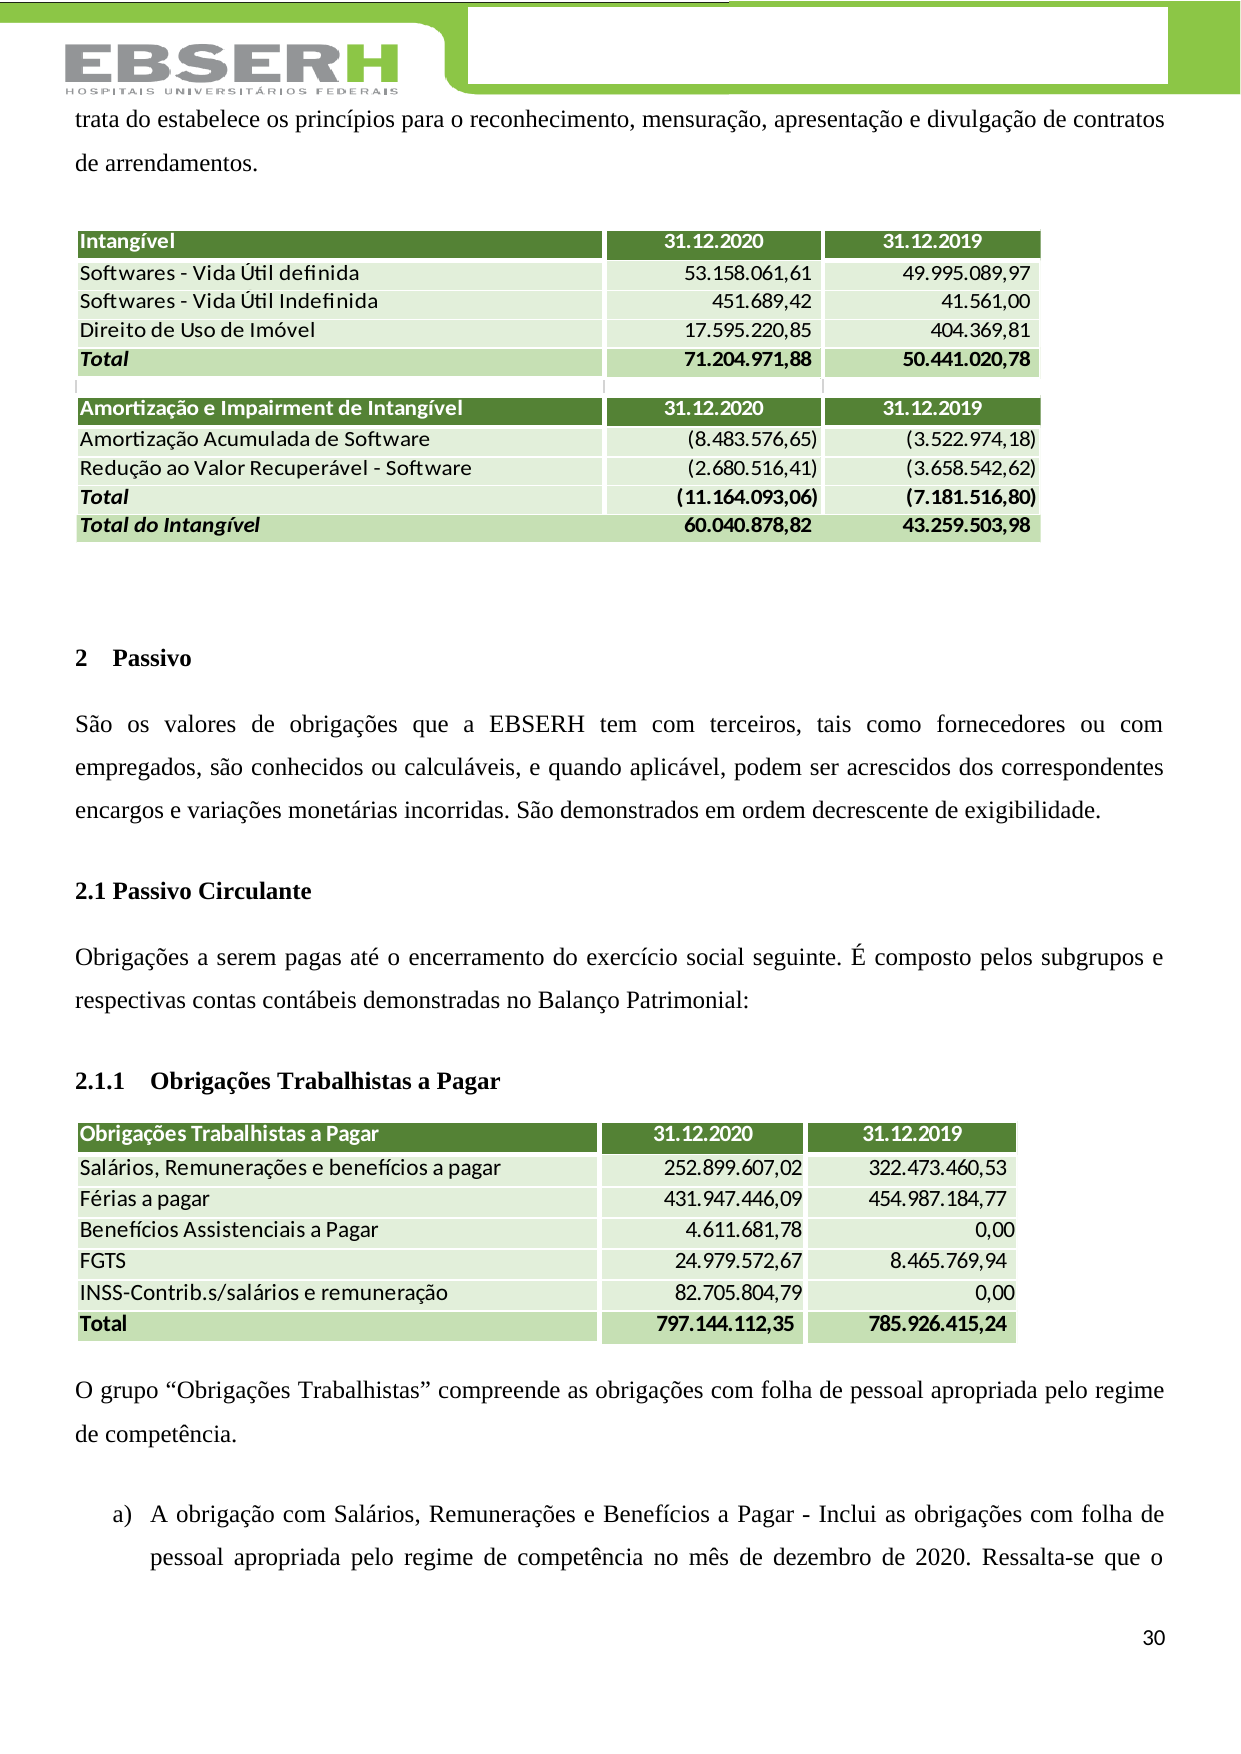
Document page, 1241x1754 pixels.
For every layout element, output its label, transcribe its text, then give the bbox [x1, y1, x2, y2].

list A obrigação com Salários, Remunerações e Benefícios a Pagar - Inclui as obrigações com folha de pessoal apropriada pelo regime de competência no mês de dezembro de 2020. Ressalta-se que o [112, 1499, 1165, 1571]
list Passivo [75, 643, 1165, 671]
text O grupo “Obrigações Trabalhistas” compreende as obrigações com folha de pessoal apropriada pelo regime de competência. [75, 1376, 1165, 1447]
list Passivo Circulante [75, 876, 1165, 904]
text Obrigações a serem pagas até o encerramento do exercício social seguinte. É composto pelos subgrupos e respectivas contas contábeis demonstradas no Balanço Patrimonial: [75, 942, 1165, 1014]
text São os valores de obrigações que a EBSERH tem com terceiros, tais como fornecedores ou com empregados, são conhecidos ou calculáveis, e quando aplicável, podem ser acrescidos dos correspondentes encargos e variações monetárias incorridas. São demonstrados em ordem decrescente de exigibilidade. [75, 709, 1165, 824]
list Obrigações Trabalhistas a Pagar [75, 1066, 1165, 1094]
list trata do estabelece os princípios para o reconhecimento, mensuração, apresentação e divulgação de contratos de arrendamentos. [75, 104, 1165, 176]
